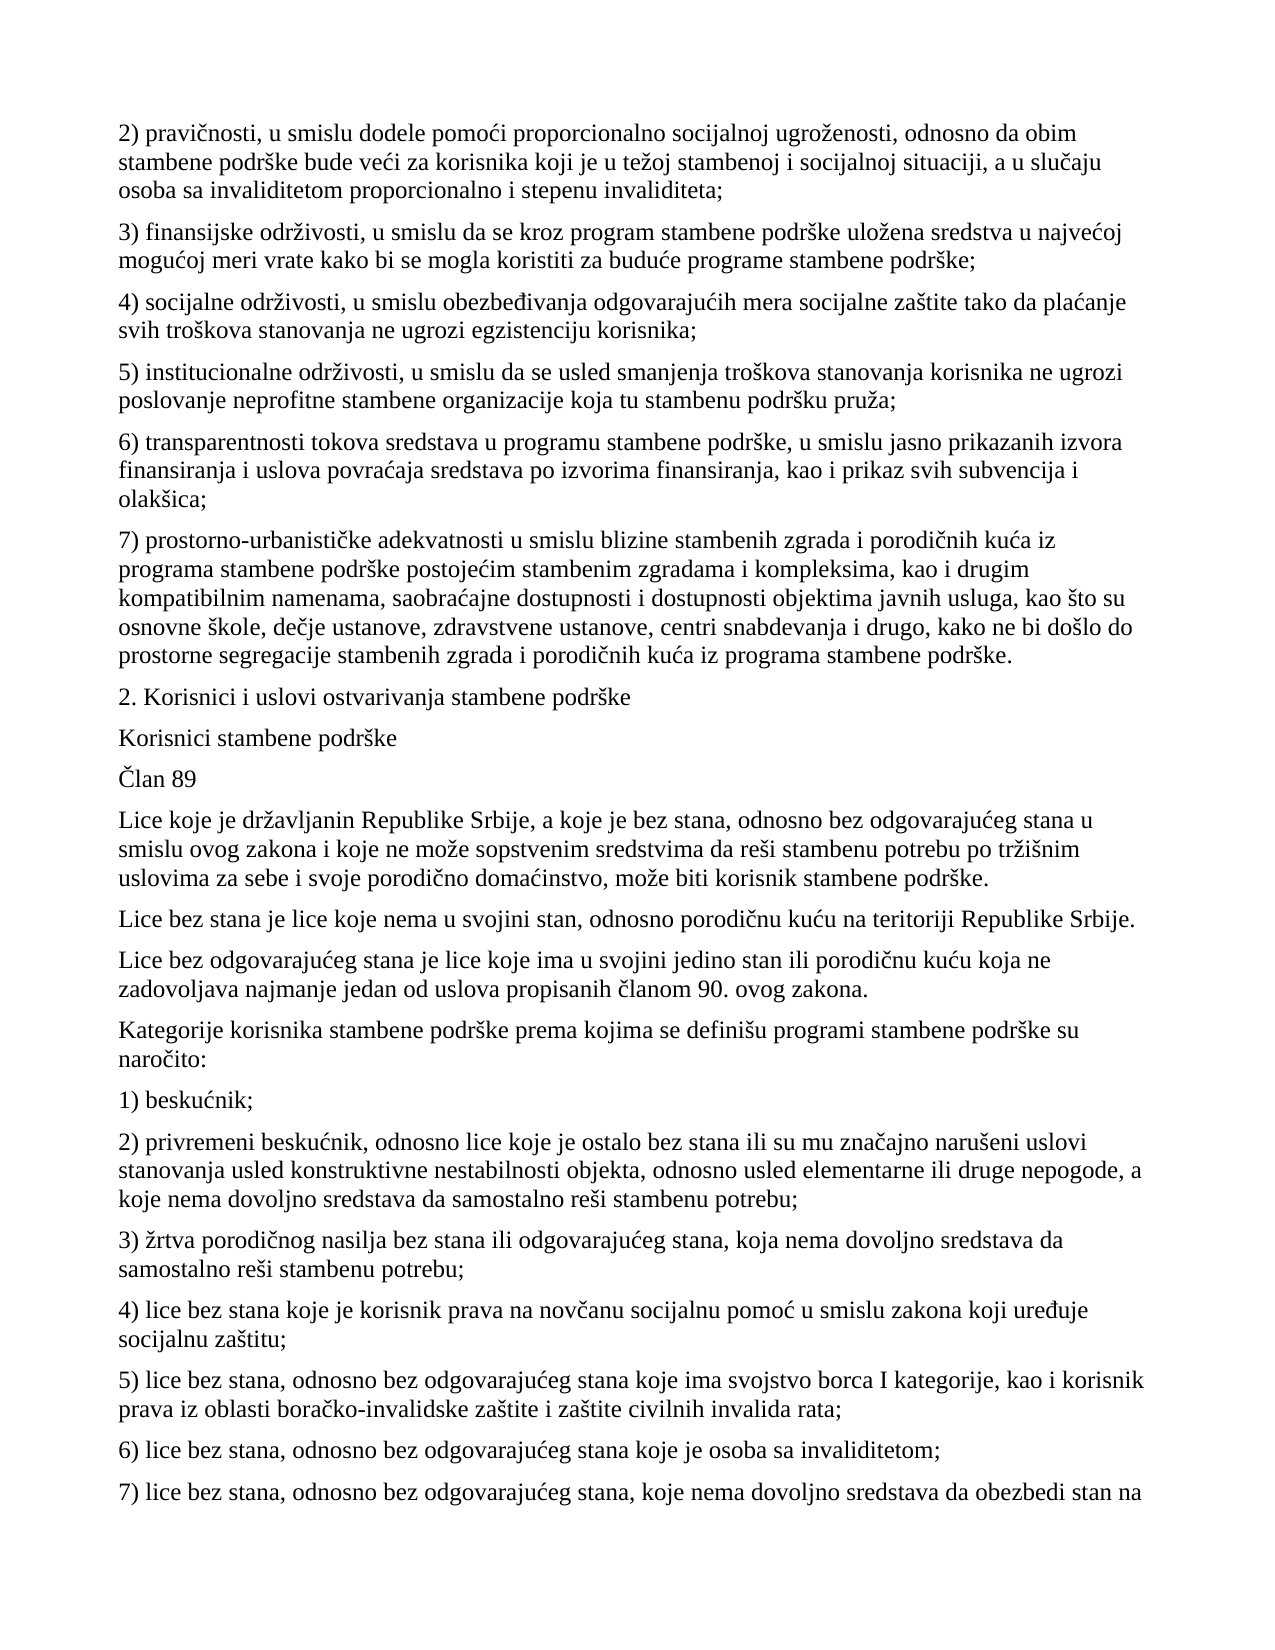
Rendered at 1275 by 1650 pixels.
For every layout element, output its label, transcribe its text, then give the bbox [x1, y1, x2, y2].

text Član 89 [118, 764, 1157, 793]
text 4) lice bez stana koje je korisnik prava na novčanu socijalnu pomoć u smislu zakona koji uređuje socijalnu zaštitu; [118, 1296, 1157, 1353]
text Lice bez stana je lice koje nema u svojini stan, odnosno porodičnu kuću na teritoriji Republike Srbije. [118, 904, 1157, 933]
text 2. Korisnici i uslovi ostvarivanja stambene podrške [118, 682, 1157, 711]
text 5) institucionalne održivosti, u smislu da se usled smanjenja troškova stanovanja korisnika ne ugrozi poslovanje neprofitne stambene organizacije koja tu stambenu podršku pruža; [118, 357, 1157, 414]
text 6) transparentnosti tokova sredstava u programu stambene podrške, u smislu jasno prikazanih izvora finansiranja i uslova povraćaja sredstava po izvorima finansiranja, kao i prikaz svih subvencija i olakšica; [118, 427, 1157, 513]
text 5) lice bez stana, odnosno bez odgovarajućeg stana koje ima svojstvo borca I kategorije, kao i korisnik prava iz oblasti boračko-invalidske zaštite i zaštite civilnih invalida rata; [118, 1366, 1157, 1423]
text Korisnici stambene podrške [118, 723, 1157, 752]
text 2) pravičnosti, u smislu dodele pomoći proporcionalno socijalnoj ugroženosti, odnosno da obim stambene podrške bude veći za korisnika koji je u težoj stambenoj i socijalnoj situaciji, a u slučaju osoba sa invaliditetom proporcionalno i stepenu invaliditeta; [118, 118, 1157, 204]
text 7) prostorno-urbanističke adekvatnosti u smislu blizine stambenih zgrada i porodičnih kuća iz programa stambene podrške postojećim stambenim zgradama i kompleksima, kao i drugim kompatibilnim namenama, saobraćajne dostupnosti i dostupnosti objektima javnih usluga, kao što su osnovne škole, dečje ustanove, zdravstvene ustanove, centri snabdevanja i drugo, kako ne bi došlo do prostorne segregacije stambenih zgrada i porodičnih kuća iz programa stambene podrške. [118, 526, 1157, 669]
text Lice koje je državljanin Republike Srbije, a koje je bez stana, odnosno bez odgovarajućeg stana u smislu ovog zakona i koje ne može sopstvenim sredstvima da reši stambenu potrebu po tržišnim uslovima za sebe i svoje porodično domaćinstvo, može biti korisnik stambene podrške. [118, 806, 1157, 892]
text Kategorije korisnika stambene podrške prema kojima se definišu programi stambene podrške su naročito: [118, 1016, 1157, 1073]
text 6) lice bez stana, odnosno bez odgovarajućeg stana koje je osoba sa invaliditetom; [118, 1436, 1157, 1464]
text 7) lice bez stana, odnosno bez odgovarajućeg stana, koje nema dovoljno sredstava da obezbedi stan na [118, 1477, 1157, 1506]
text Lice bez odgovarajućeg stana je lice koje ima u svojini jedino stan ili porodičnu kuću koja ne zadovoljava najmanje jedan od uslova propisanih članom 90. ovog zakona. [118, 946, 1157, 1003]
text 4) socijalne održivosti, u smislu obezbeđivanja odgovarajućih mera socijalne zaštite tako da plaćanje svih troškova stanovanja ne ugrozi egzistenciju korisnika; [118, 287, 1157, 344]
text 2) privremeni beskućnik, odnosno lice koje je ostalo bez stana ili su mu značajno narušeni uslovi stanovanja usled konstruktivne nestabilnosti objekta, odnosno usled elementarne ili druge nepogode, a koje nema dovoljno sredstava da samostalno reši stambenu potrebu; [118, 1127, 1157, 1213]
text 3) finansijske održivosti, u smislu da se kroz program stambene podrške uložena sredstva u najvećoj mogućoj meri vrate kako bi se mogla koristiti za buduće programe stambene podrške; [118, 217, 1157, 274]
text 1) beskućnik; [118, 1086, 1157, 1114]
text 3) žrtva porodičnog nasilja bez stana ili odgovarajućeg stana, koja nema dovoljno sredstava da samostalno reši stambenu potrebu; [118, 1226, 1157, 1283]
